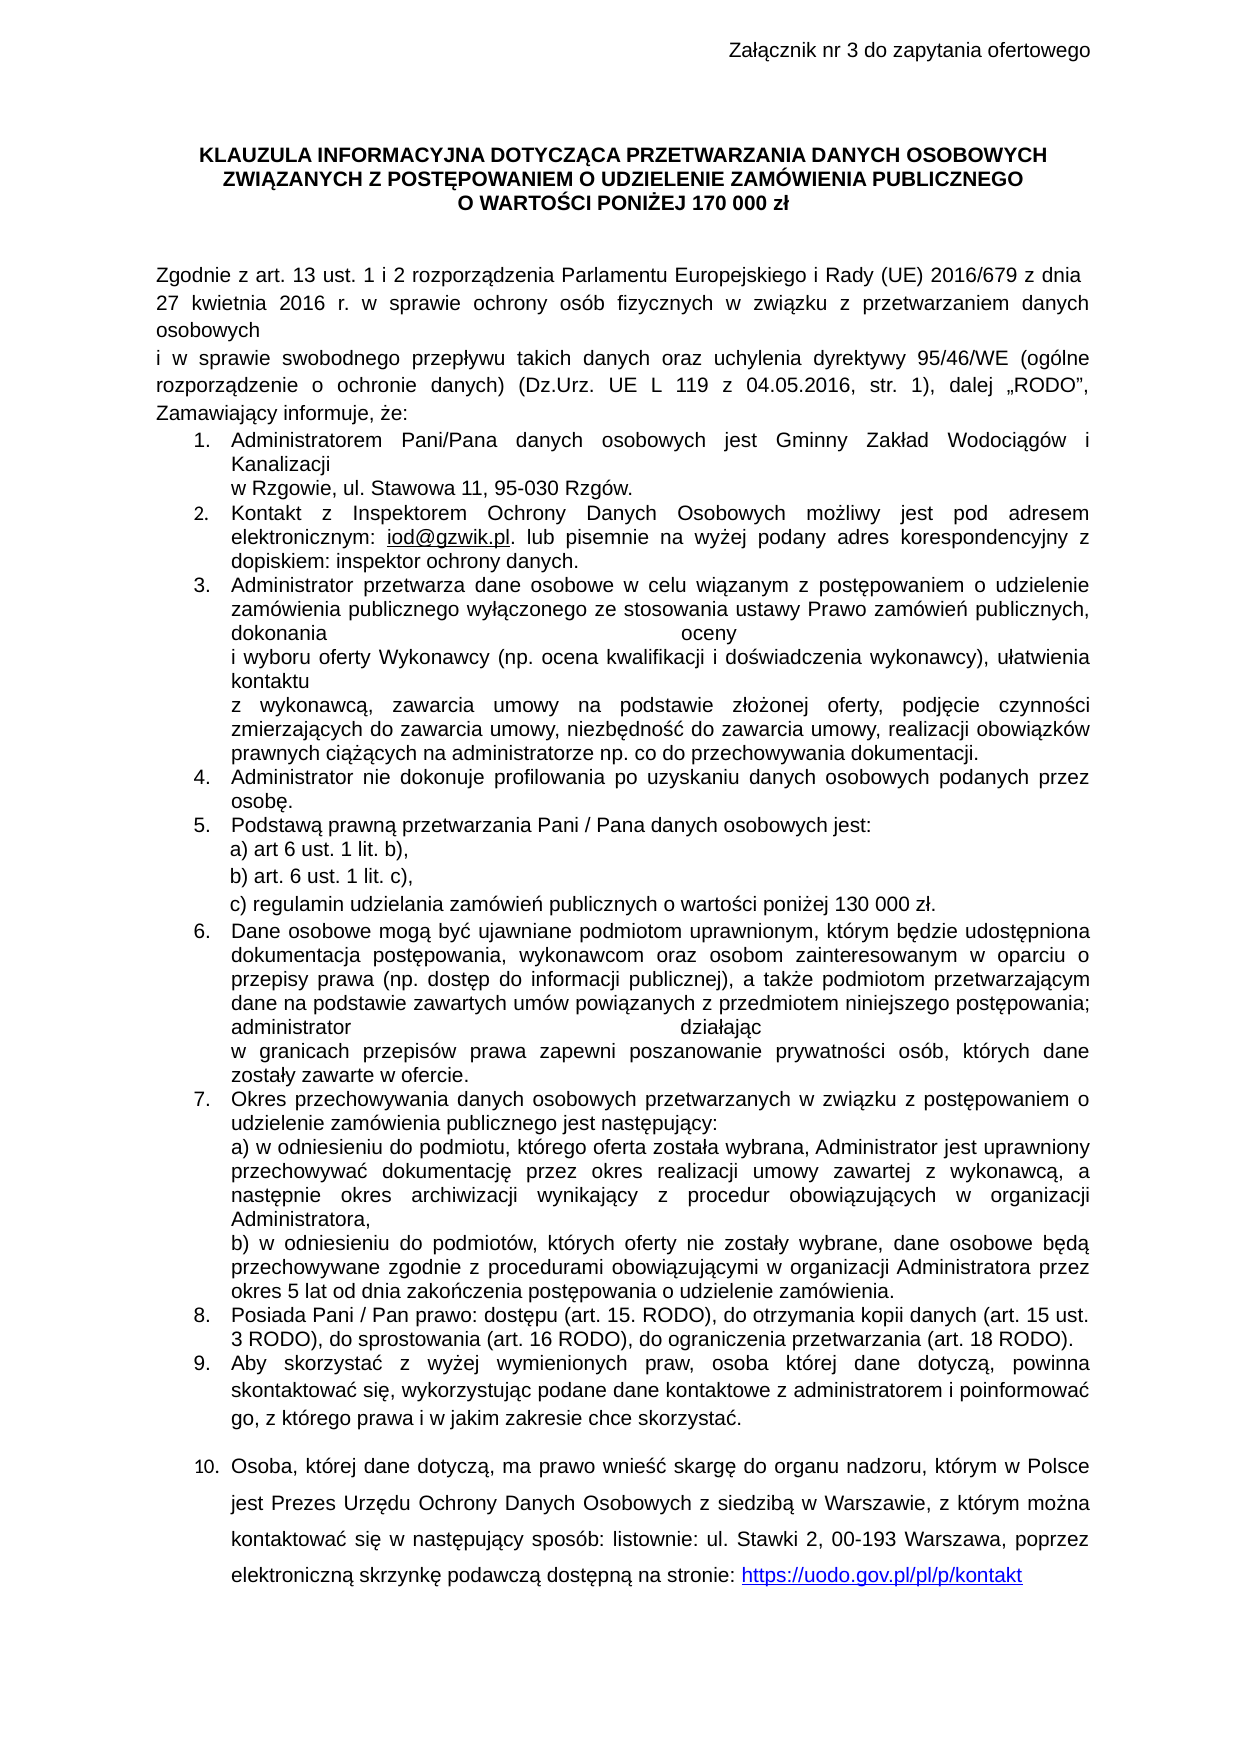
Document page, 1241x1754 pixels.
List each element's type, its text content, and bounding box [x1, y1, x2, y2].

text Zgodnie z art. 13 ust. 1 i 2 rozporządzenia Parlamentu Europejskiego i Rady (UE) 2016/679 z dnia 27 kwietnia 2016 r. w sprawie ochrony osób fizycznych w związku z przetwarzaniem danych osobowych i w sprawie swobodnego przepływu takich danych oraz uchylenia dyrektywy 95/46/WE (ogólne rozporządzenie o ochronie danych) (Dz.Urz. UE L 119 z 04.05.2016, str. 1), dalej „RODO”, Zamawiający informuje, że: [156, 263, 1091, 424]
list Kontakt z Inspektorem Ochrony Danych Osobowych możliwy jest pod adresem elektronicznym: iod@gzwik.pl. lub pisemnie na wyżej podany adres korespondencyjny z dopiskiem: inspektor ochrony danych. [193, 500, 1091, 573]
text b) art. 6 ust. 1 lit. c), [229, 864, 1091, 888]
list Aby skorzystać z wyżej wymienionych praw, osoba której dane dotyczą, powinna skontaktować się, wykorzystując podane dane kontaktowe z administratorem i poinformować go, z którego prawa i w jakim zakresie chce skorzystać. [193, 1350, 1091, 1429]
text c) regulamin udzielania zamówień publicznych o wartości poniżej 130 000 zł. [229, 892, 1091, 916]
list Administrator przetwarza dane osobowe w celu wiązanym z postępowaniem o udzielenie zamówienia publicznego wyłączonego ze stosowania ustawy Prawo zamówień publicznych, dokonania oceny i wyboru oferty Wykonawcy (np. ocena kwalifikacji i doświadczenia wykonawcy), ułatwienia kontaktu z wykonawcą, zawarcia umowy na podstawie złożonej oferty, podjęcie czynności zmierzających do zawarcia umowy, niezbędność do zawarcia umowy, realizacji obowiązków prawnych ciążących na administratorze np. co do przechowywania dokumentacji. [193, 573, 1091, 765]
list Posiada Pani / Pan prawo: dostępu (art. 15. RODO), do otrzymania kopii danych (art. 15 ust. 3 RODO), do sprostowania (art. 16 RODO), do ograniczenia przetwarzania (art. 18 RODO). [193, 1302, 1091, 1350]
list Administrator nie dokonuje profilowania po uzyskaniu danych osobowych podanych przez osobę. [193, 765, 1091, 813]
text Załącznik nr 3 do zapytania ofertowego [156, 37, 1091, 61]
text KLAUZULA INFORMACYJNA DOTYCZĄCA PRZETWARZANIA DANYCH OSOBOWYCH ZWIĄZANYCH Z POSTĘPOWANIEM O UDZIELENIE ZAMÓWIENIA PUBLICZNEGO O WARTOŚCI PONIŻEJ 170 000 zł [156, 143, 1091, 214]
text a) art 6 ust. 1 lit. b), [229, 837, 1091, 861]
list b) w odniesieniu do podmiotów, których oferty nie zostały wybrane, dane osobowe będą przechowywane zgodnie z procedurami obowiązującymi w organizacji Administratora przez okres 5 lat od dnia zakończenia postępowania o udzielenie zamówienia. [193, 1231, 1091, 1302]
list Osoba, której dane dotyczą, ma prawo wnieść skargę do organu nadzoru, którym w Polsce jest Prezes Urzędu Ochrony Danych Osobowych z siedzibą w Warszawie, z którym można kontaktować się w następujący sposób: listownie: ul. Stawki 2, 00-193 Warszawa, poprzez elektroniczną skrzynkę podawczą dostępną na stronie: https://uodo.gov.pl/pl/p/kontakt [193, 1454, 1091, 1587]
list Administratorem Pani/Pana danych osobowych jest Gminny Zakład Wodociągów i Kanalizacji w Rzgowie, ul. Stawowa 11, 95-030 Rzgów. [193, 428, 1091, 500]
list Podstawą prawną przetwarzania Pani / Pana danych osobowych jest: [193, 813, 1091, 837]
list Dane osobowe mogą być ujawniane podmiotom uprawnionym, którym będzie udostępniona dokumentacja postępowania, wykonawcom oraz osobom zainteresowanym w oparciu o przepisy prawa (np. dostęp do informacji publicznej), a także podmiotom przetwarzającym dane na podstawie zawartych umów powiązanych z przedmiotem niniejszego postępowania; administrator działając w granicach przepisów prawa zapewni poszanowanie prywatności osób, których dane zostały zawarte w ofercie. [193, 919, 1091, 1087]
list Okres przechowywania danych osobowych przetwarzanych w związku z postępowaniem o udzielenie zamówienia publicznego jest następujący: [193, 1087, 1091, 1135]
list a) w odniesieniu do podmiotu, którego oferta została wybrana, Administrator jest uprawniony przechowywać dokumentację przez okres realizacji umowy zawartej z wykonawcą, a następnie okres archiwizacji wynikający z procedur obowiązujących w organizacji Administratora, [193, 1135, 1091, 1231]
